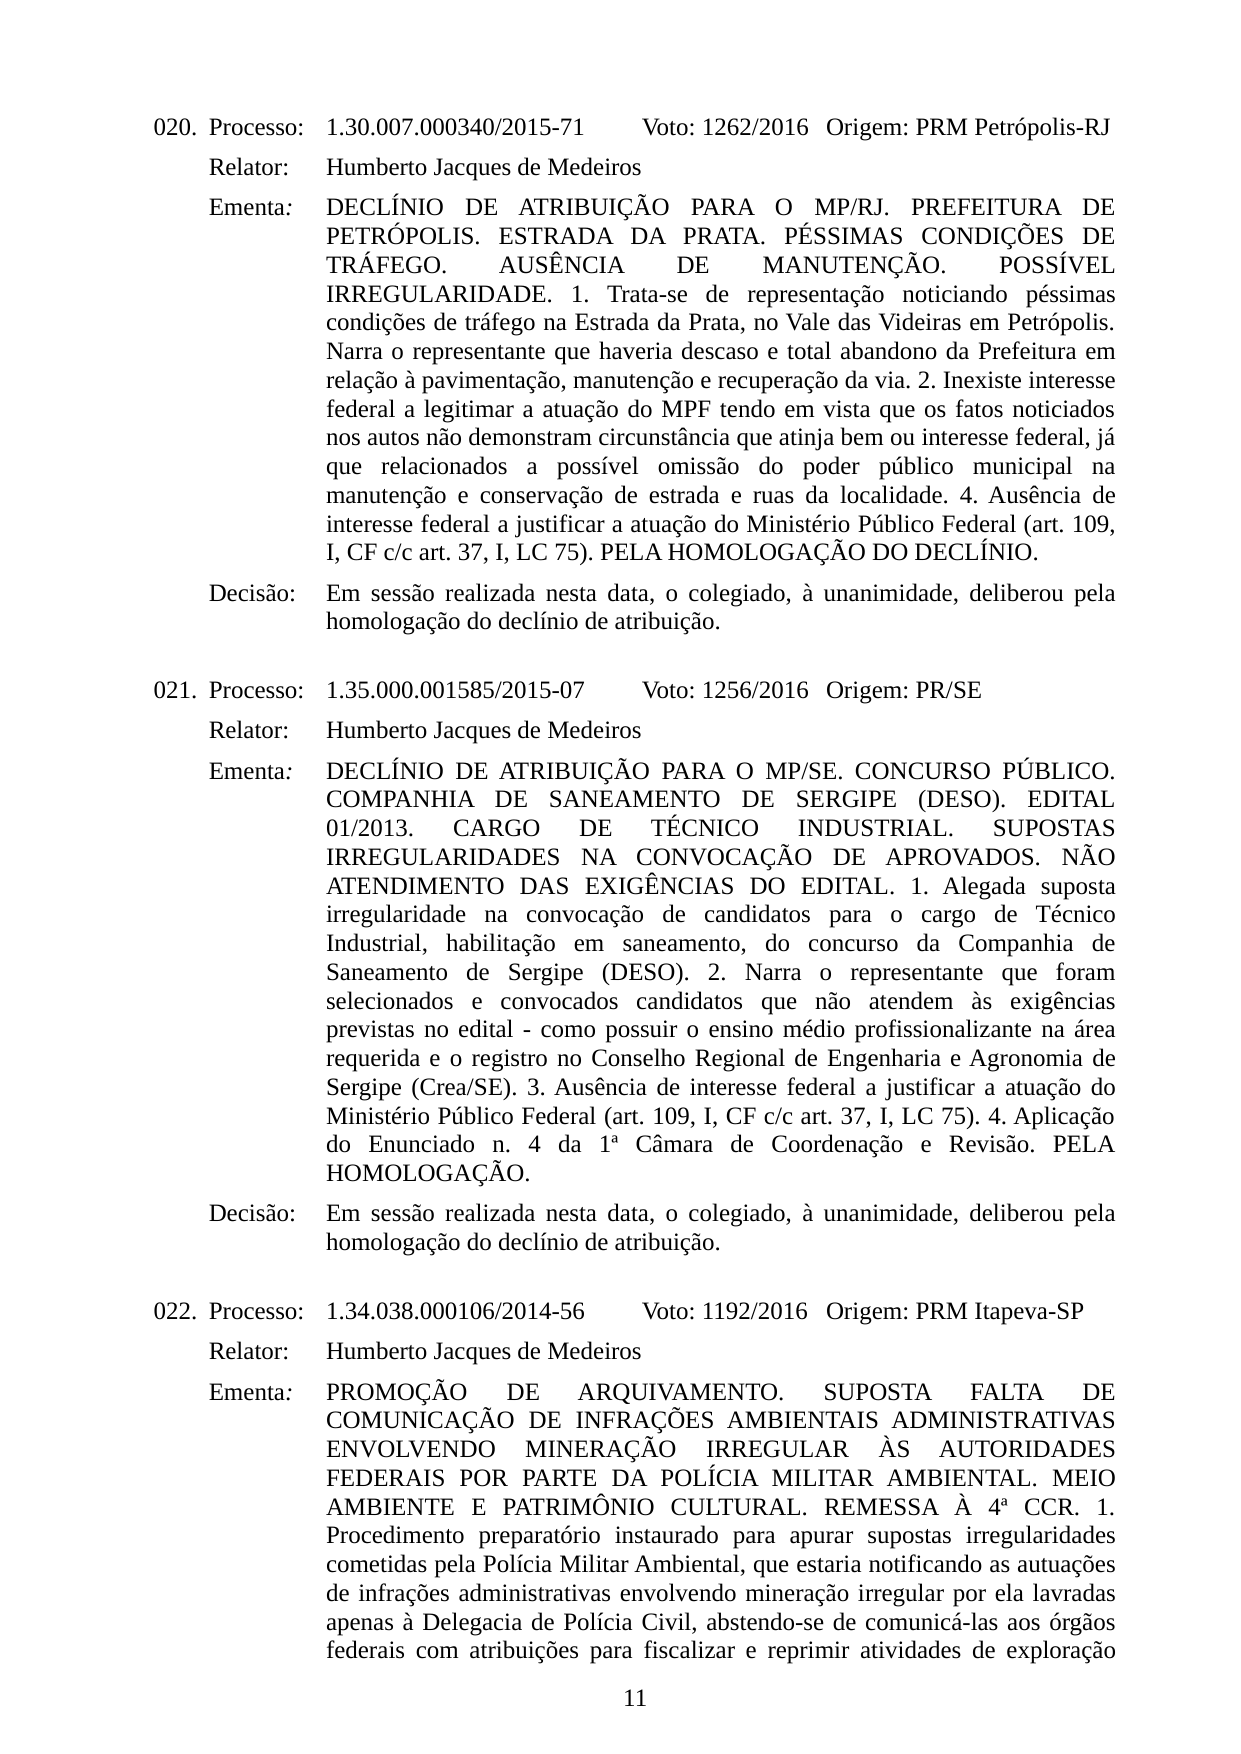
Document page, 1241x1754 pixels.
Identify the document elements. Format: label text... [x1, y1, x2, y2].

table_cell Relator: [203, 146, 320, 187]
table_cell [148, 1331, 203, 1371]
table_cell [148, 1371, 203, 1670]
table_cell Relator: [203, 1331, 320, 1371]
table_header Origem: PR/SE [820, 670, 1122, 710]
table_cell [148, 710, 203, 750]
table_cell Em sessão realizada nesta data, o colegiado, à unanimidade, deliberou pela homologação do declínio de atribuição. [320, 1193, 1122, 1262]
table_cell Humberto Jacques de Medeiros [320, 710, 1122, 750]
table_cell Em sessão realizada nesta data, o colegiado, à unanimidade, deliberou pela homologação do declínio de atribuição. [320, 572, 1122, 641]
table_cell Relator: [203, 710, 320, 750]
table_cell DECLÍNIO DE ATRIBUIÇÃO PARA O MP/SE. CONCURSO PÚBLICO. COMPANHIA DE SANEAMENTO DE SERGIPE (DESO). EDITAL 01/2013. CARGO DE TÉCNICO INDUSTRIAL. SUPOSTAS IRREGULARIDADES NA CONVOCAÇÃO DE APROVADOS. NÃO ATENDIMENTO DAS EXIGÊNCIAS DO EDITAL. 1. Alegada suposta irregularidade na convocação de candidatos para o cargo de Técnico Industrial, habilitação em saneamento, do concurso da Companhia de Saneamento de Sergipe (DESO). 2. Narra o representante que foram selecionados e convocados candidatos que não atendem às exigências previstas no edital - como possuir o ensino médio profissionalizante na área requerida e o registro no Conselho Regional de Engenharia e Agronomia de Sergipe (Crea/SE). 3. Ausência de interesse federal a justificar a atuação do Ministério Público Federal (art. 109, I, CF c/c art. 37, I, LC 75). 4. Aplicação do Enunciado n. 4 da 1ª Câmara de Coordenação e Revisão. PELA HOMOLOGAÇÃO. [320, 750, 1122, 1193]
table_cell [148, 1193, 203, 1262]
table_cell PROMOÇÃO DE ARQUIVAMENTO. SUPOSTA FALTA DE COMUNICAÇÃO DE INFRAÇÕES AMBIENTAIS ADMINISTRATIVAS ENVOLVENDO MINERAÇÃO IRREGULAR ÀS AUTORIDADES FEDERAIS POR PARTE DA POLÍCIA MILITAR AMBIENTAL. MEIO AMBIENTE E PATRIMÔNIO CULTURAL. REMESSA À 4ª CCR. 1. Procedimento preparatório instaurado para apurar supostas irregularidades cometidas pela Polícia Militar Ambiental, que estaria notificando as autuações de infrações administrativas envolvendo mineração irregular por ela lavradas apenas à Delegacia de Polícia Civil, abstendo-se de comunicá-las aos órgãos federais com atribuições para fiscalizar e reprimir atividades de exploração [320, 1371, 1122, 1670]
table_header Voto: 1256/2016 [636, 670, 820, 710]
table_header Processo: [203, 1290, 320, 1331]
table_header Voto: 1192/2016 [636, 1290, 820, 1331]
table_cell [148, 187, 203, 572]
table_cell Ementa: [203, 187, 320, 572]
table_cell [148, 146, 203, 187]
table_header Voto: 1262/2016 [636, 106, 820, 146]
table_header 020. [148, 106, 203, 146]
table_cell Ementa: [203, 750, 320, 1193]
table_header 022. [148, 1290, 203, 1331]
table_cell Ementa: [203, 1371, 320, 1670]
table_header 1.34.038.000106/2014-56 [320, 1290, 636, 1331]
table_cell Decisão: [203, 1193, 320, 1262]
table_cell Decisão: [203, 572, 320, 641]
table_cell Humberto Jacques de Medeiros [320, 1331, 1122, 1371]
table_header Origem: PRM Itapeva-SP [820, 1290, 1122, 1331]
table_cell DECLÍNIO DE ATRIBUIÇÃO PARA O MP/RJ. PREFEITURA DE PETRÓPOLIS. ESTRADA DA PRATA. PÉSSIMAS CONDIÇÕES DE TRÁFEGO. AUSÊNCIA DE MANUTENÇÃO. POSSÍVEL IRREGULARIDADE. 1. Trata-se de representação noticiando péssimas condições de tráfego na Estrada da Prata, no Vale das Videiras em Petrópolis. Narra o representante que haveria descaso e total abandono da Prefeitura em relação à pavimentação, manutenção e recuperação da via. 2. Inexiste interesse federal a legitimar a atuação do MPF tendo em vista que os fatos noticiados nos autos não demonstram circunstância que atinja bem ou interesse federal, já que relacionados a possível omissão do poder público municipal na manutenção e conservação de estrada e ruas da localidade. 4. Ausência de interesse federal a justificar a atuação do Ministério Público Federal (art. 109, I, CF c/c art. 37, I, LC 75). PELA HOMOLOGAÇÃO DO DECLÍNIO. [320, 187, 1122, 572]
table_header Origem: PRM Petrópolis-RJ [820, 106, 1122, 146]
table_header 021. [148, 670, 203, 710]
table_header 1.30.007.000340/2015-71 [320, 106, 636, 146]
table_cell Humberto Jacques de Medeiros [320, 146, 1122, 187]
table_header 1.35.000.001585/2015-07 [320, 670, 636, 710]
table_cell [148, 572, 203, 641]
table_header Processo: [203, 670, 320, 710]
table_cell [148, 750, 203, 1193]
table_header Processo: [203, 106, 320, 146]
